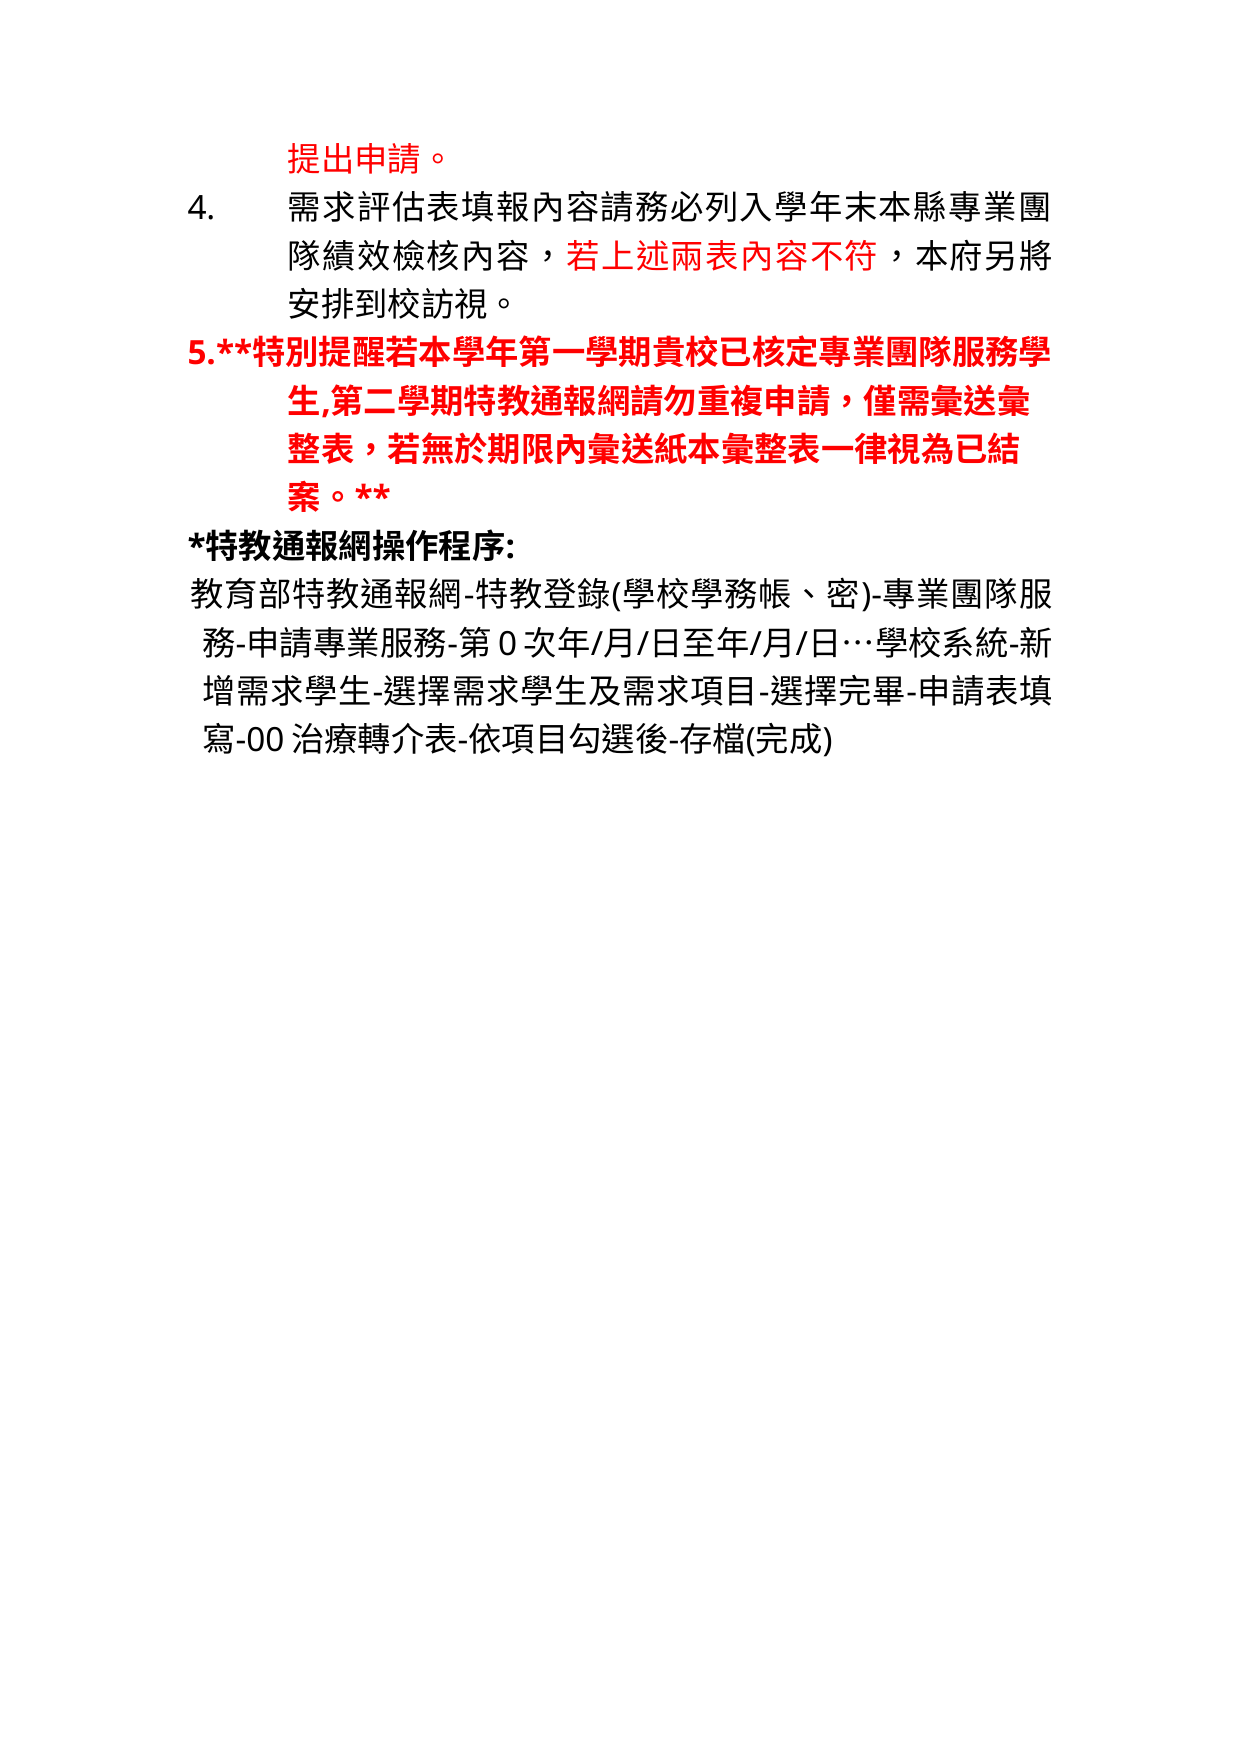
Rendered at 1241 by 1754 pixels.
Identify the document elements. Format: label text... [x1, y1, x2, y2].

text 提出申請。 [187, 133, 1053, 181]
text *特教通報網操作程序: [187, 519, 1053, 568]
text 4. 需求評估表填報內容請務必列入學年末本縣專業團隊績效檢核內容，若上述兩表內容不符，本府另將安排到校訪視。 [187, 181, 1053, 326]
text 5.**特別提醒若本學年第一學期貴校已核定專業團隊服務學生,第二學期特教通報網請勿重複申請，僅需彙送彙整表，若無於期限內彙送紙本彙整表一律視為已結案。** [187, 326, 1053, 519]
text 教育部特教通報網-特教登錄(學校學務帳、密)-專業團隊服務-申請專業服務-第0次年/月/日至年/月/日…學校系統-新增需求學生-選擇需求學生及需求項目-選擇完畢-申請表填寫-00治療轉介表-依項目勾選後-存檔(完成) [190, 568, 1053, 762]
